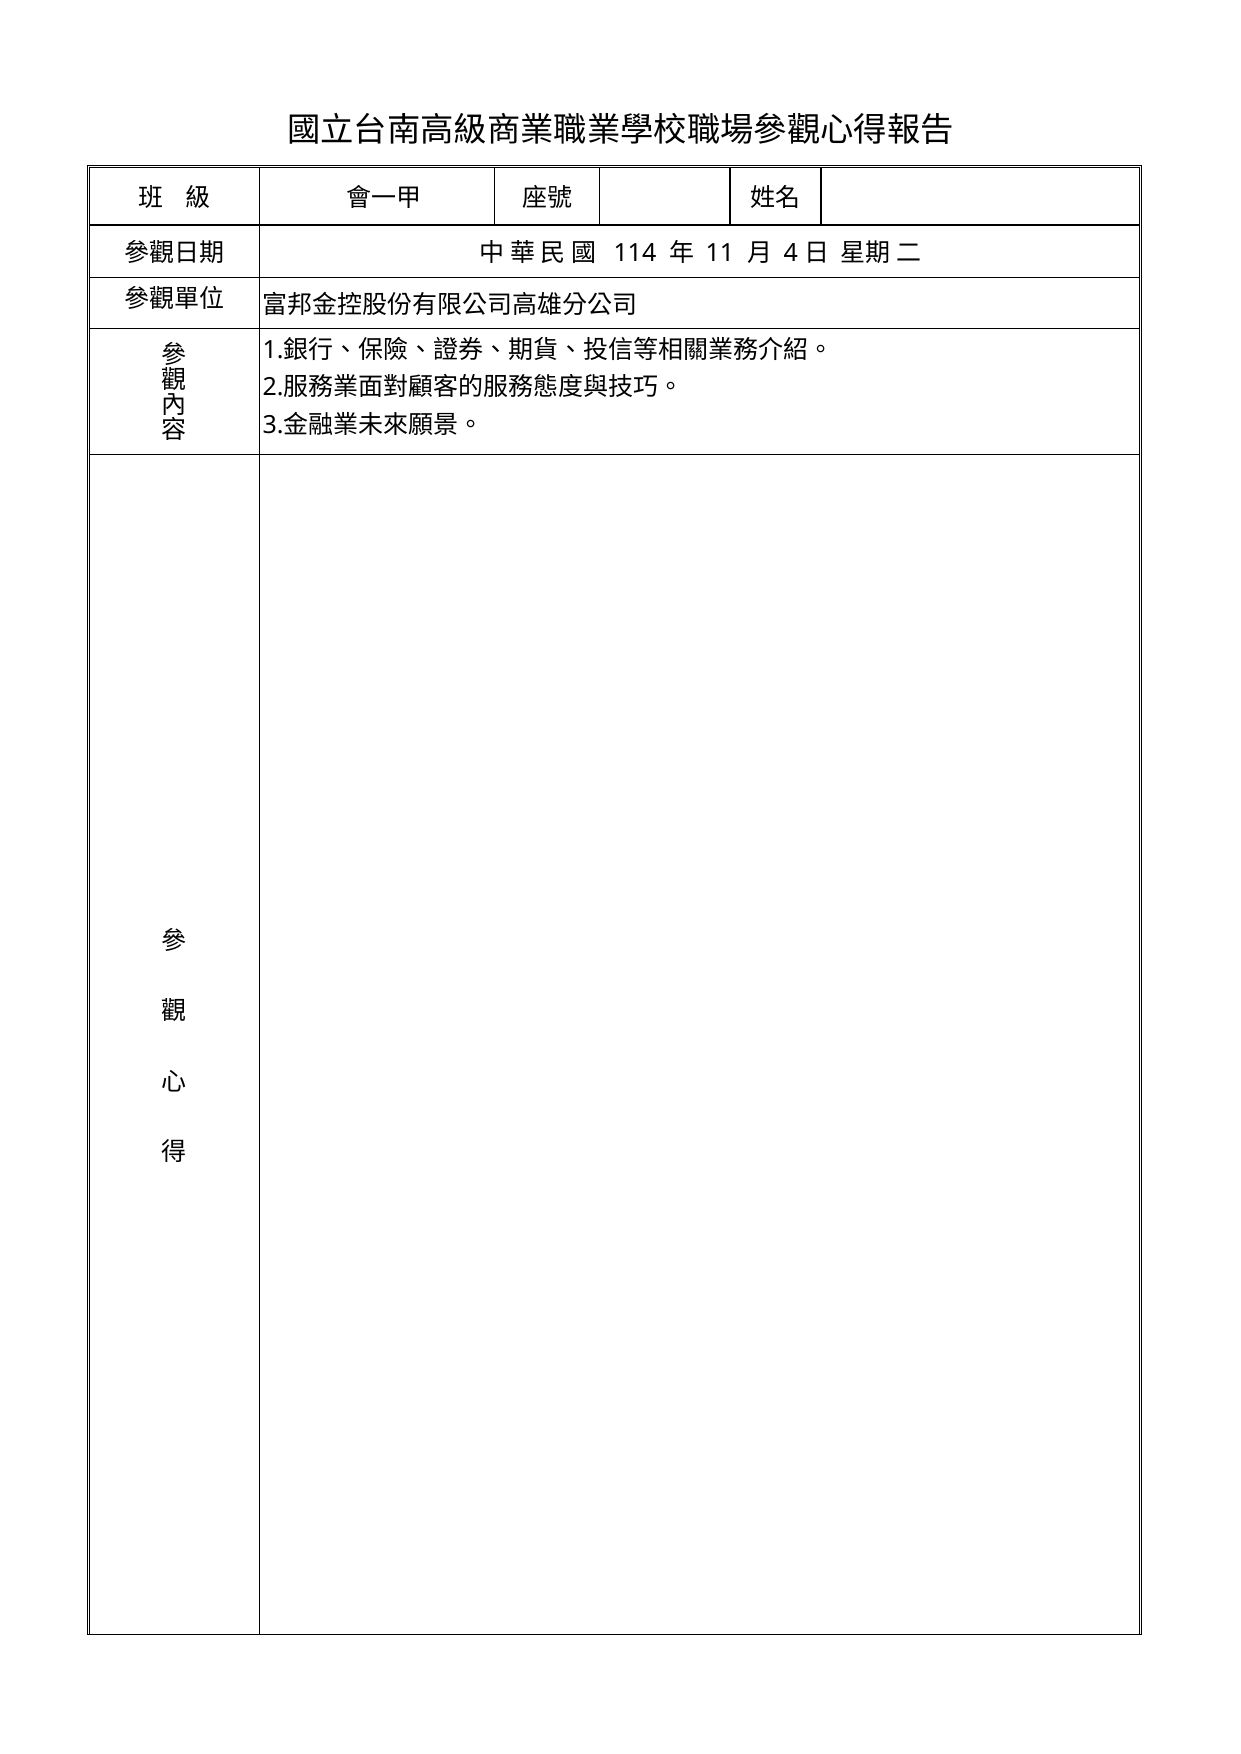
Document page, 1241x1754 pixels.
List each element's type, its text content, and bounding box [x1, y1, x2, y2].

table_header 班 級 [90, 168, 259, 224]
table_header 座號 [495, 168, 599, 224]
table_cell 參觀內容 [90, 329, 259, 454]
table_header [822, 168, 1139, 224]
table_cell 中 華 民 國 114 年 11 月 4 日 星期 二 [260, 226, 1139, 277]
table_header [600, 168, 729, 224]
table_cell 參觀單位 [90, 278, 259, 328]
table_cell [260, 455, 1139, 1634]
table_header 姓名 [731, 168, 820, 224]
table_cell 富邦金控股份有限公司高雄分公司 [260, 278, 1139, 328]
table_cell 1.銀行、保險、證券、期貨、投信等相關業務介紹。 2.服務業面對顧客的服務態度與技巧。 3.金融業未來願景。 [260, 329, 1139, 454]
table_header 會一甲 [260, 168, 494, 224]
table_cell 參 觀 心 得 [90, 455, 259, 1634]
table_cell 參觀日期 [90, 226, 259, 277]
text 國立台南高級商業職業學校職場參觀心得報告 [89, 89, 1152, 164]
